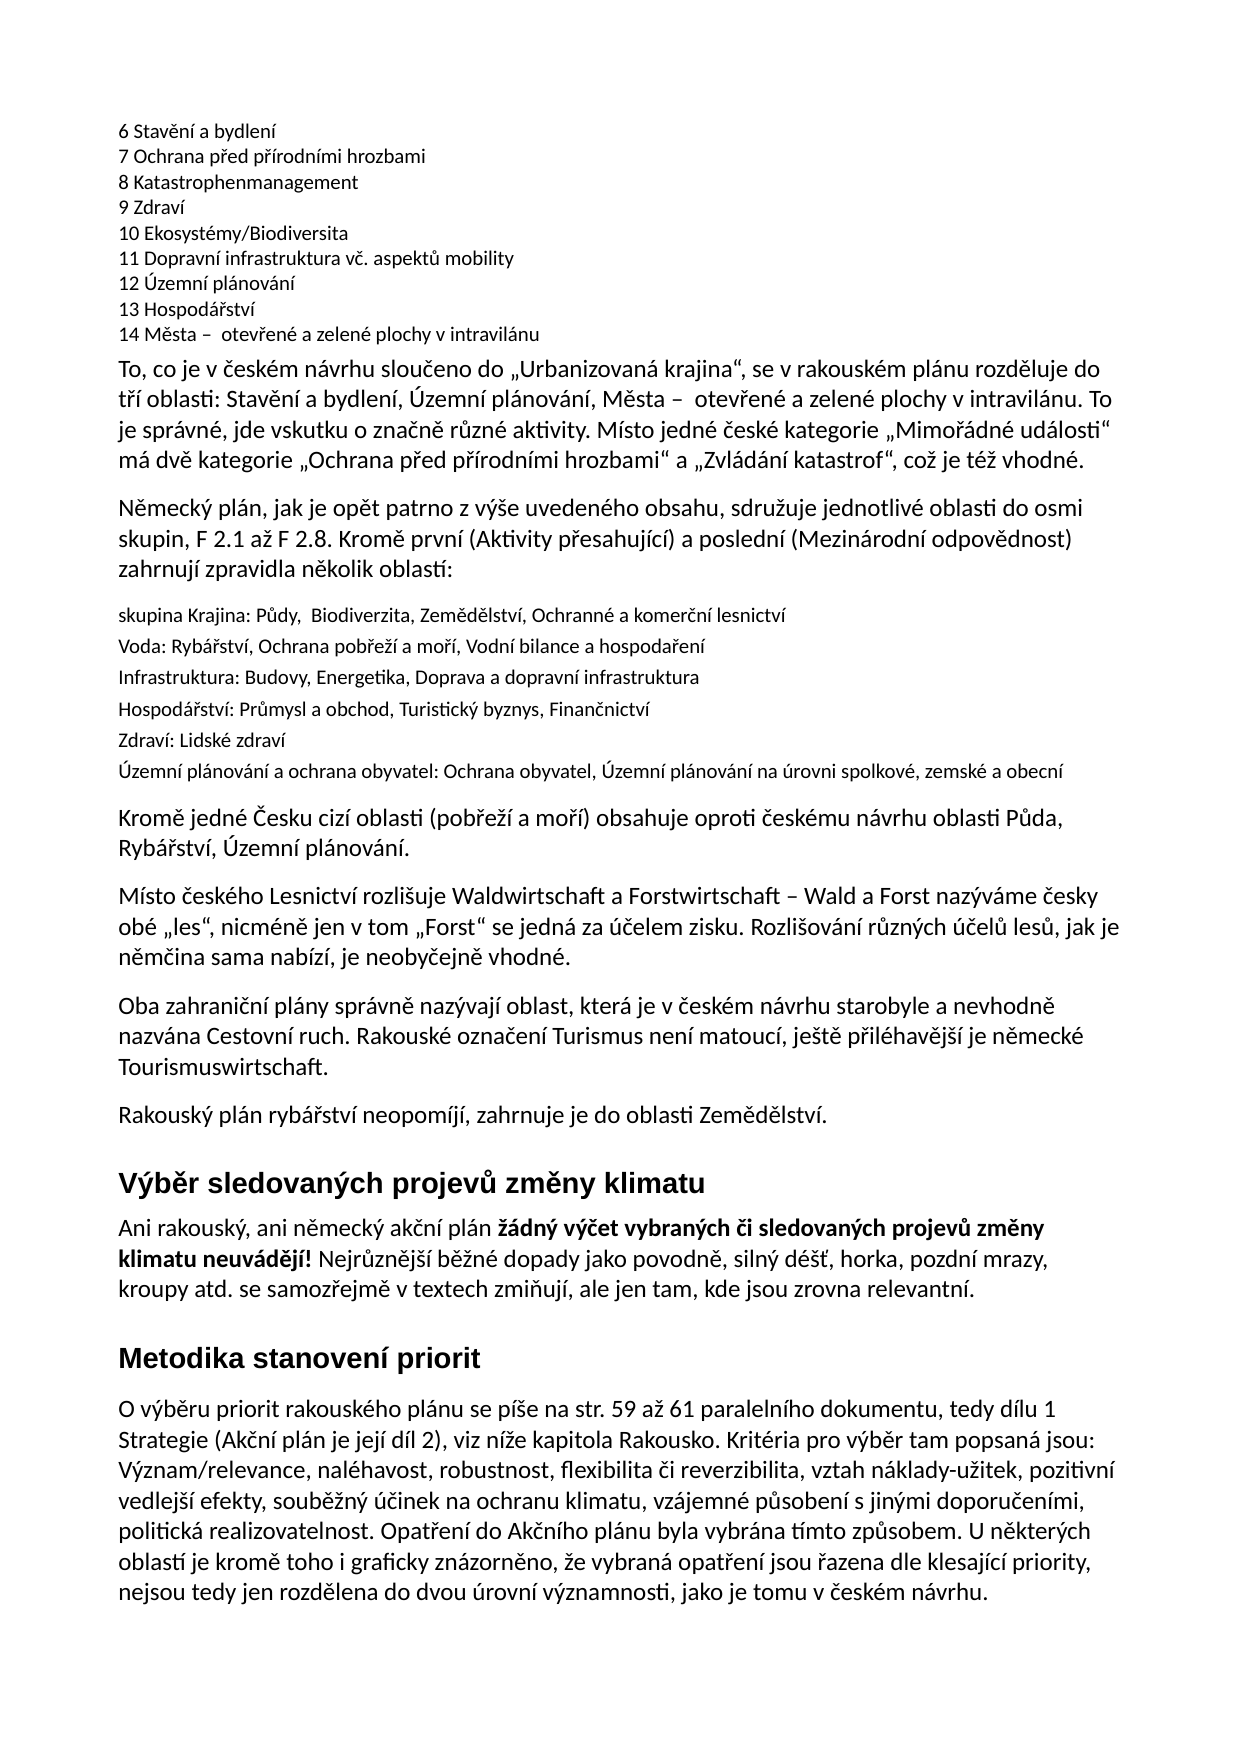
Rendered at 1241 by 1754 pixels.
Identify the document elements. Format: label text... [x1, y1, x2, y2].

text Územní plánování a ochrana obyvatel: Ochrana obyvatel, Územní plánování na úrovni spolkové, zemské a obecní [118, 759, 1122, 784]
text Zdraví: Lidské zdraví [118, 727, 1122, 753]
text 13 Hospodářství [118, 296, 1122, 321]
text skupina Krajina: Půdy, Biodiverzita, Zemědělství, Ochranné a komerční lesnictví [118, 602, 1122, 627]
text 9 Zdraví [118, 194, 1122, 220]
subtitle Výběr sledovaných projevů změny klimatu [118, 1166, 1122, 1200]
text Ani rakouský, ani německý akční plán žádný výčet vybraných či sledovaných projevů změny klimatu neuvádějí! Nejrůznější běžné dopady jako povodně, silný déšť, horka, pozdní mrazy, kroupy atd. se samozřejmě v textech zmiňují, ale jen tam, kde jsou zrovna relevantní. [118, 1212, 1122, 1304]
text 8 Katastrophenmanagement [118, 169, 1122, 194]
text Německý plán, jak je opět patrno z výše uvedeného obsahu, sdružuje jednotlivé oblasti do osmi skupin, F 2.1 až F 2.8. Kromě první (Aktivity přesahující) a poslední (Mezinárodní odpovědnost) zahrnují zpravidla několik oblastí: [118, 493, 1122, 584]
text 14 Města – otevřené a zelené plochy v intravilánu [118, 321, 1122, 347]
text Hospodářství: Průmysl a obchod, Turistický byznys, Finančnictví [118, 696, 1122, 721]
text Kromě jedné Česku cizí oblasti (pobřeží a moří) obsahuje oproti českému návrhu oblasti Půda, Rybářství, Územní plánování. [118, 802, 1122, 863]
text Infrastruktura: Budovy, Energetika, Doprava a dopravní infrastruktura [118, 664, 1122, 690]
text Rakouský plán rybářství neopomíjí, zahrnuje je do oblasti Zemědělství. [118, 1099, 1122, 1129]
text Voda: Rybářství, Ochrana pobřeží a moří, Vodní bilance a hospodaření [118, 633, 1122, 659]
text Oba zahraniční plány správně nazývají oblast, která je v českém návrhu starobyle a nevhodně nazvána Cestovní ruch. Rakouské označení Turismus není matoucí, ještě přiléhavější je německé Tourismuswirtschaft. [118, 990, 1122, 1081]
text 10 Ekosystémy/Biodiversita [118, 220, 1122, 245]
text 11 Dopravní infrastruktura vč. aspektů mobility [118, 245, 1122, 271]
text 7 Ochrana před přírodními hrozbami [118, 143, 1122, 169]
text O výběru priorit rakouského plánu se píše na str. 59 až 61 paralelního dokumentu, tedy dílu 1 Strategie (Akční plán je její díl 2), viz níže kapitola Rakousko. Kritéria pro výběr tam popsaná jsou: Význam/relevance, naléhavost, robustnost, flexibilita či reverzibilita, vztah náklady-užitek, pozitivní vedlejší efekty, souběžný účinek na ochranu klimatu, vzájemné působení s jinými doporučeními, politická realizovatelnost. Opatření do Akčního plánu byla vybrána tímto způsobem. U některých oblastí je kromě toho i graficky znázorněno, že vybraná opatření jsou řazena dle klesající priority, nejsou tedy jen rozdělena do dvou úrovní významnosti, jako je tomu v českém návrhu. [118, 1393, 1122, 1607]
subtitle Metodika stanovení priorit [118, 1341, 1122, 1375]
text 6 Stavění a bydlení [118, 118, 1122, 143]
text 12 Územní plánování [118, 271, 1122, 296]
text Místo českého Lesnictví rozlišuje Waldwirtschaft a Forstwirtschaft – Wald a Forst nazýváme česky obé „les“, nicméně jen v tom „Forst“ se jedná za účelem zisku. Rozlišování různých účelů lesů, jak je němčina sama nabízí, je neobyčejně vhodné. [118, 881, 1122, 972]
text To, co je v českém návrhu sloučeno do „Urbanizovaná krajina“, se v rakouském plánu rozděluje do tří oblasti: Stavění a bydlení, Územní plánování, Města – otevřené a zelené plochy v intravilánu. To je správné, jde vskutku o značně různé aktivity. Místo jedné české kategorie „Mimořádné události“ má dvě kategorie „Ochrana před přírodními hrozbami“ a „Zvládání katastrof“, což je též vhodné. [118, 353, 1122, 475]
